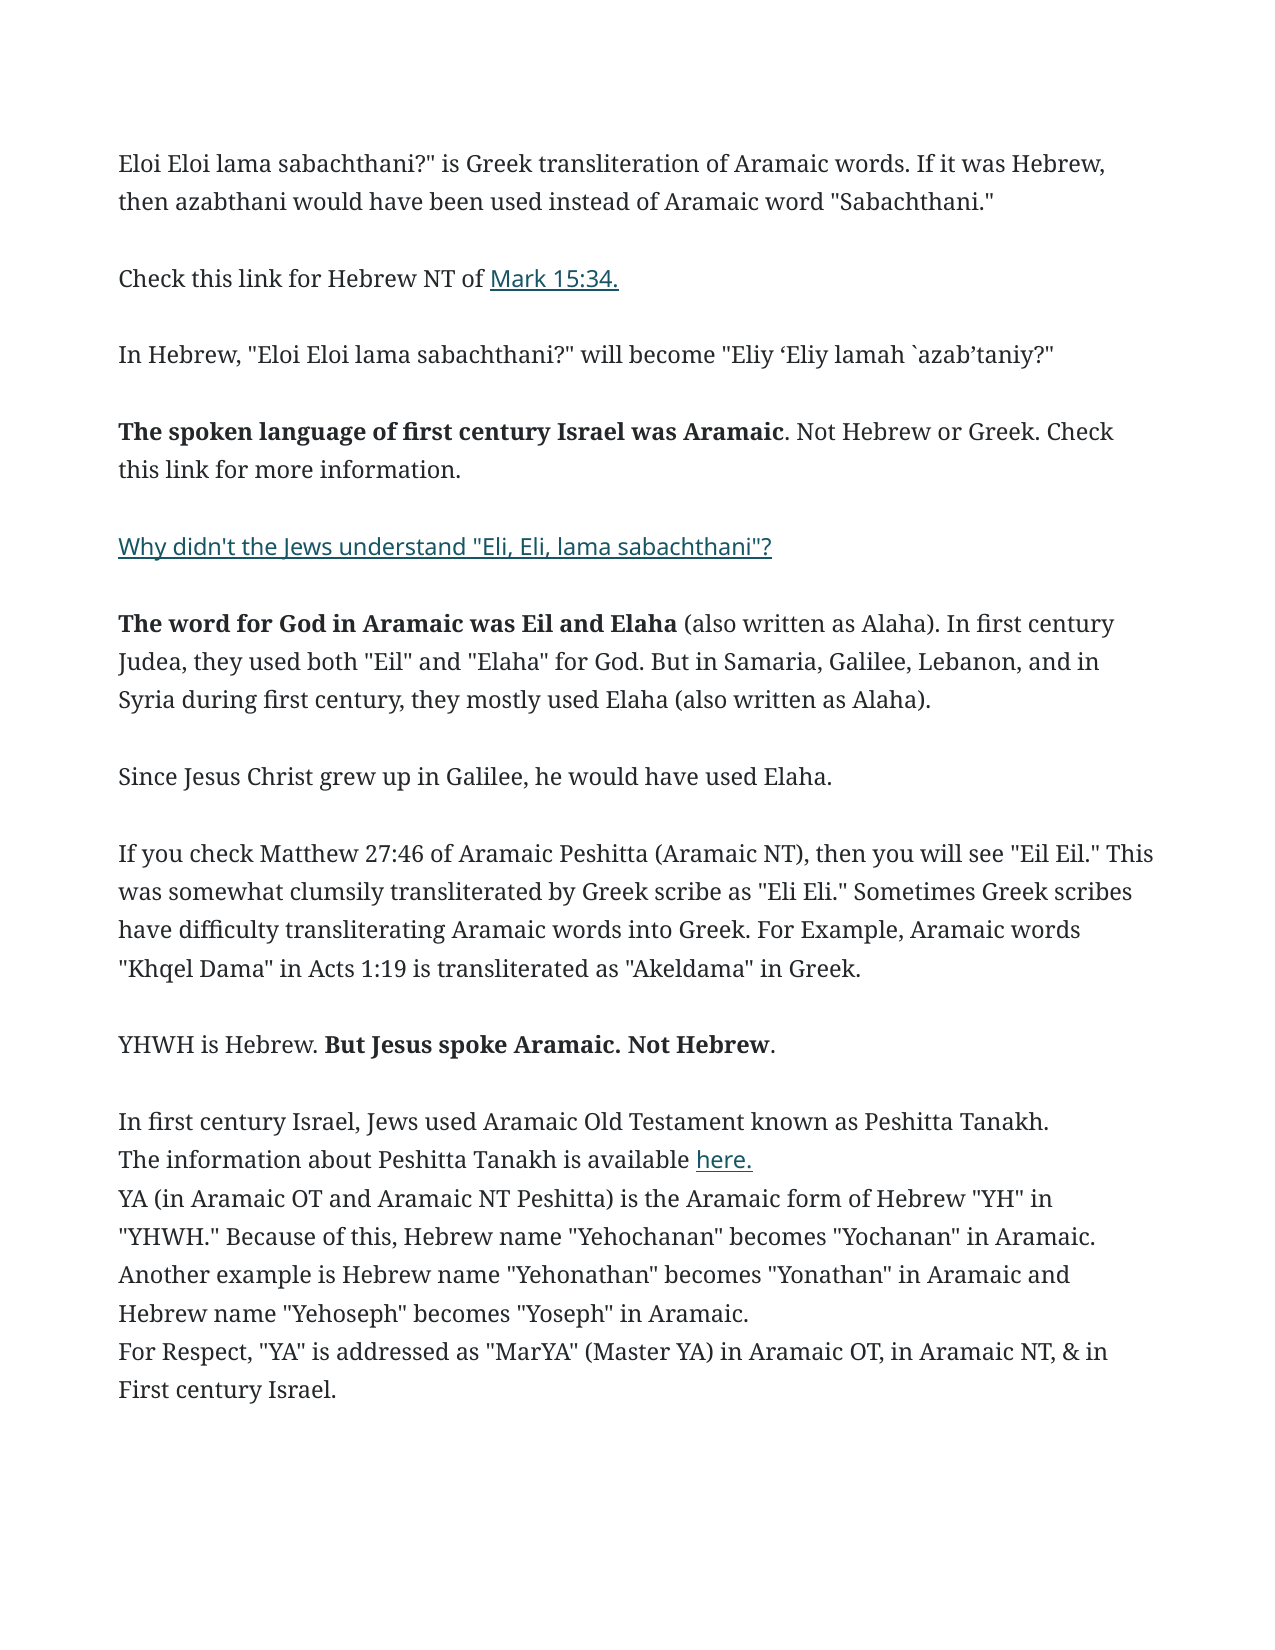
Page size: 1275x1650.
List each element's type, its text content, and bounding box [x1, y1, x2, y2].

text Check this link for Hebrew NT of Mark 15:34. [118, 262, 1157, 294]
text In Hebrew, "Eloi Eloi lama sabachthani?" will become "Eliy ‘Eliy lamah `azab’taniy?" [118, 338, 1157, 371]
text The information about Peshitta Tanakh is available here. [118, 1143, 1157, 1176]
text In first century Israel, Jews used Aramaic Old Testament known as Peshitta Tanakh. [118, 1105, 1157, 1137]
text Since Jesus Christ grew up in Galilee, he would have used Elaha. [118, 760, 1157, 792]
text Eloi Eloi lama sabachthani?" is Greek transliteration of Aramaic words. If it was Hebrew, then azabthani would have been used instead of Aramaic word "Sabachthani." [118, 147, 1157, 217]
text Why didn't the Jews understand "Eli, Eli, lama sabachthani"? [118, 530, 1157, 562]
text The word for God in Aramaic was Eil and Elaha (also written as Alaha). In first century Judea, they used both "Eil" and "Elaha" for God. But in Samaria, Galilee, Lebanon, and in Syria during first century, they mostly used Elaha (also written as Alaha). [118, 607, 1157, 716]
text YHWH is Hebrew. But Jesus spoke Aramaic. Not Hebrew. [118, 1028, 1157, 1061]
text The spoken language of first century Israel was Aramaic. Not Hebrew or Greek. Check this link for more information. [118, 415, 1157, 486]
text For Respect, "YA" is addressed as "MarYA" (Master YA) in Aramaic OT, in Aramaic NT, & in First century Israel. [118, 1335, 1157, 1406]
text YA (in Aramaic OT and Aramaic NT Peshitta) is the Aramaic form of Hebrew "YH" in "YHWH." Because of this, Hebrew name "Yehochanan" becomes "Yochanan" in Aramaic. Another example is Hebrew name "Yehonathan" becomes "Yonathan" in Aramaic and Hebrew name "Yehoseph" becomes "Yoseph" in Aramaic. [118, 1182, 1157, 1329]
text If you check Matthew 27:46 of Aramaic Peshitta (Aramaic NT), then you will see "Eil Eil." This was somewhat clumsily transliterated by Greek scribe as "Eli Eli." Sometimes Greek scribes have difficulty transliterating Aramaic words into Greek. For Example, Aramaic words "Khqel Dama" in Acts 1:19 is transliterated as "Akeldama" in Greek. [118, 837, 1157, 984]
